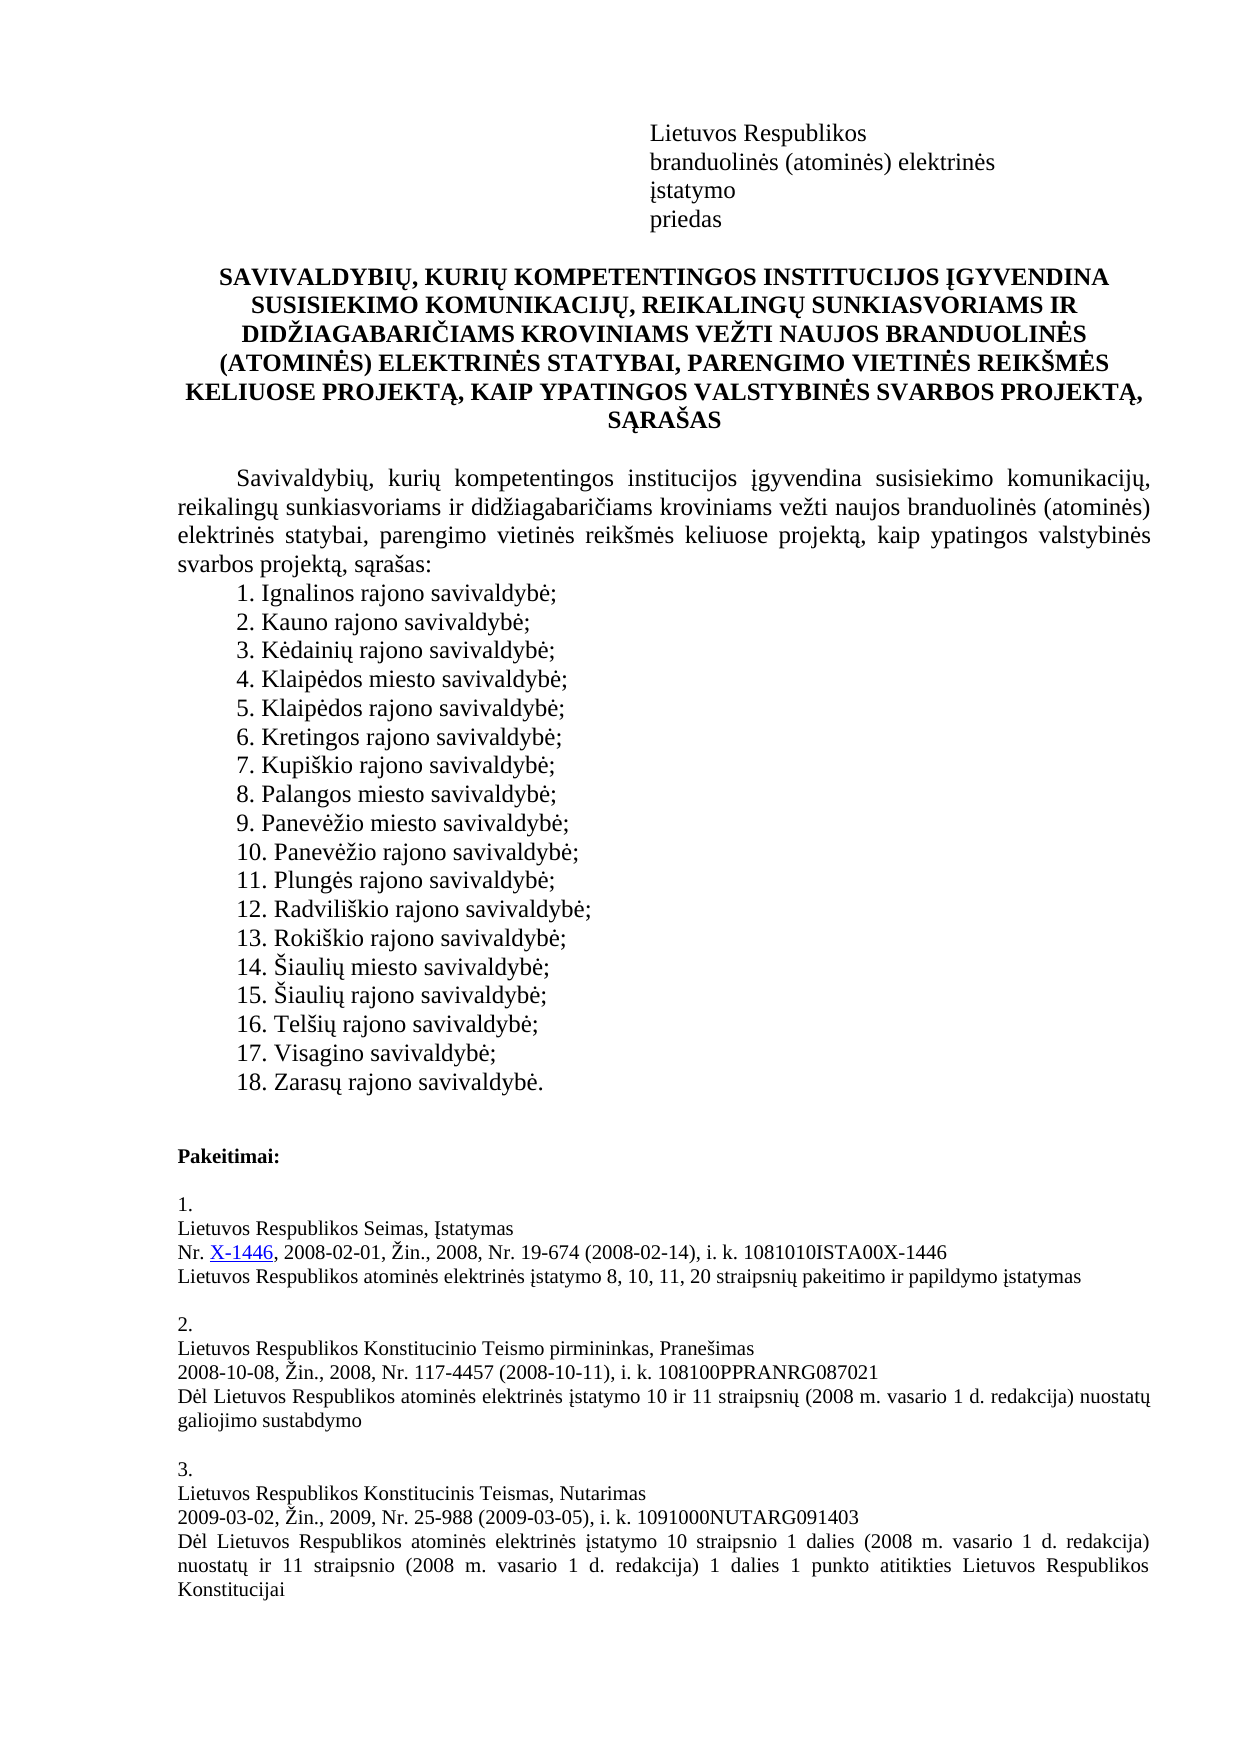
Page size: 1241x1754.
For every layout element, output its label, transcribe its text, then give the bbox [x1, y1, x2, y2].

text Lietuvos Respublikos atominės elektrinės įstatymo 8, 10, 11, 20 straipsnių pakeitimo ir papildymo įstatymas [177, 1264, 1152, 1288]
text 15. Šiaulių rajono savivaldybė; [177, 981, 1152, 1009]
text 3. Kėdainių rajono savivaldybė; [177, 636, 1152, 664]
text 17. Visagino savivaldybė; [177, 1038, 1152, 1067]
text Savivaldybių, kurių kompetentingos institucijos įgyvendina susisiekimo komunikacijų, reikalingų sunkiasvoriams ir didžiagabaričiams kroviniams vežti naujos branduolinės (atominės) elektrinės statybai, parengimo vietinės reikšmės keliuose projektą, kaip ypatingos valstybinės svarbos projektą, sąrašas: [177, 463, 1152, 578]
text įstatymo [649, 176, 1152, 204]
text 9. Panevėžio miesto savivaldybė; [177, 808, 1152, 837]
text 18. Zarasų rajono savivaldybė. [177, 1067, 1152, 1096]
text Nr. X-1446, 2008-02-01, Žin., 2008, Nr. 19-674 (2008-02-14), i. k. 1081010ISTA00X-1446 [177, 1240, 1152, 1264]
text 5. Klaipėdos rajono savivaldybė; [177, 693, 1152, 722]
text Lietuvos Respublikos Konstitucinio Teismo pirmininkas, Pranešimas [177, 1336, 1152, 1360]
text 6. Kretingos rajono savivaldybė; [177, 722, 1152, 751]
text 16. Telšių rajono savivaldybė; [177, 1009, 1152, 1038]
text Lietuvos Respublikos Seimas, Įstatymas [177, 1216, 1152, 1240]
text 2008-10-08, Žin., 2008, Nr. 117-4457 (2008-10-11), i. k. 108100PPRANRG087021 [177, 1360, 1152, 1384]
text 7. Kupiškio rajono savivaldybė; [177, 751, 1152, 779]
text 14. Šiaulių miesto savivaldybė; [177, 952, 1152, 981]
text 1. Ignalinos rajono savivaldybė; [177, 578, 1152, 607]
text 13. Rokiškio rajono savivaldybė; [177, 923, 1152, 952]
text Dėl Lietuvos Respublikos atominės elektrinės įstatymo 10 straipsnio 1 dalies (2008 m. vasario 1 d. redakcija) nuostatų ir 11 straipsnio (2008 m. vasario 1 d. redakcija) 1 dalies 1 punkto atitikties Lietuvos Respublikos Konstitucijai [177, 1529, 1152, 1601]
text Dėl Lietuvos Respublikos atominės elektrinės įstatymo 10 ir 11 straipsnių (2008 m. vasario 1 d. redakcija) nuostatų galiojimo sustabdymo [177, 1384, 1152, 1432]
text 8. Palangos miesto savivaldybė; [177, 779, 1152, 808]
text 2009-03-02, Žin., 2009, Nr. 25-988 (2009-03-05), i. k. 1091000NUTARG091403 [177, 1505, 1152, 1529]
text 11. Plungės rajono savivaldybė; [177, 866, 1152, 894]
text SAVIVALDYBIŲ, KURIŲ KOMPETENTINGOS INSTITUCIJOS ĮGYVENDINA SUSISIEKIMO KOMUNIKACIJŲ, REIKALINGŲ SUNKIASVORIAMS IR DIDŽIAGABARIČIAMS KROVINIAMS VEŽTI NAUJOS BRANDUOLINĖS (ATOMINĖS) ELEKTRINĖS STATYBAI, PARENGIMO VIETINĖS REIKŠMĖS KELIUOSE PROJEKTĄ, KAIP YPATINGOS VALSTYBINĖS SVARBOS PROJEKTĄ, [177, 262, 1152, 406]
text 10. Panevėžio rajono savivaldybė; [177, 837, 1152, 866]
text priedas [649, 204, 1152, 233]
text 2. [177, 1312, 1152, 1336]
text 4. Klaipėdos miesto savivaldybė; [177, 664, 1152, 693]
text 1. [177, 1192, 1152, 1216]
text 3. [177, 1457, 1152, 1481]
text branduolinės (atominės) elektrinės [649, 147, 1152, 176]
text Lietuvos Respublikos Konstitucinis Teismas, Nutarimas [177, 1481, 1152, 1505]
text Lietuvos Respublikos [649, 118, 1152, 147]
text 12. Radviliškio rajono savivaldybė; [177, 894, 1152, 923]
text SĄRAŠAS [177, 406, 1152, 434]
text Pakeitimai: [177, 1144, 1152, 1168]
text 2. Kauno rajono savivaldybė; [177, 607, 1152, 636]
